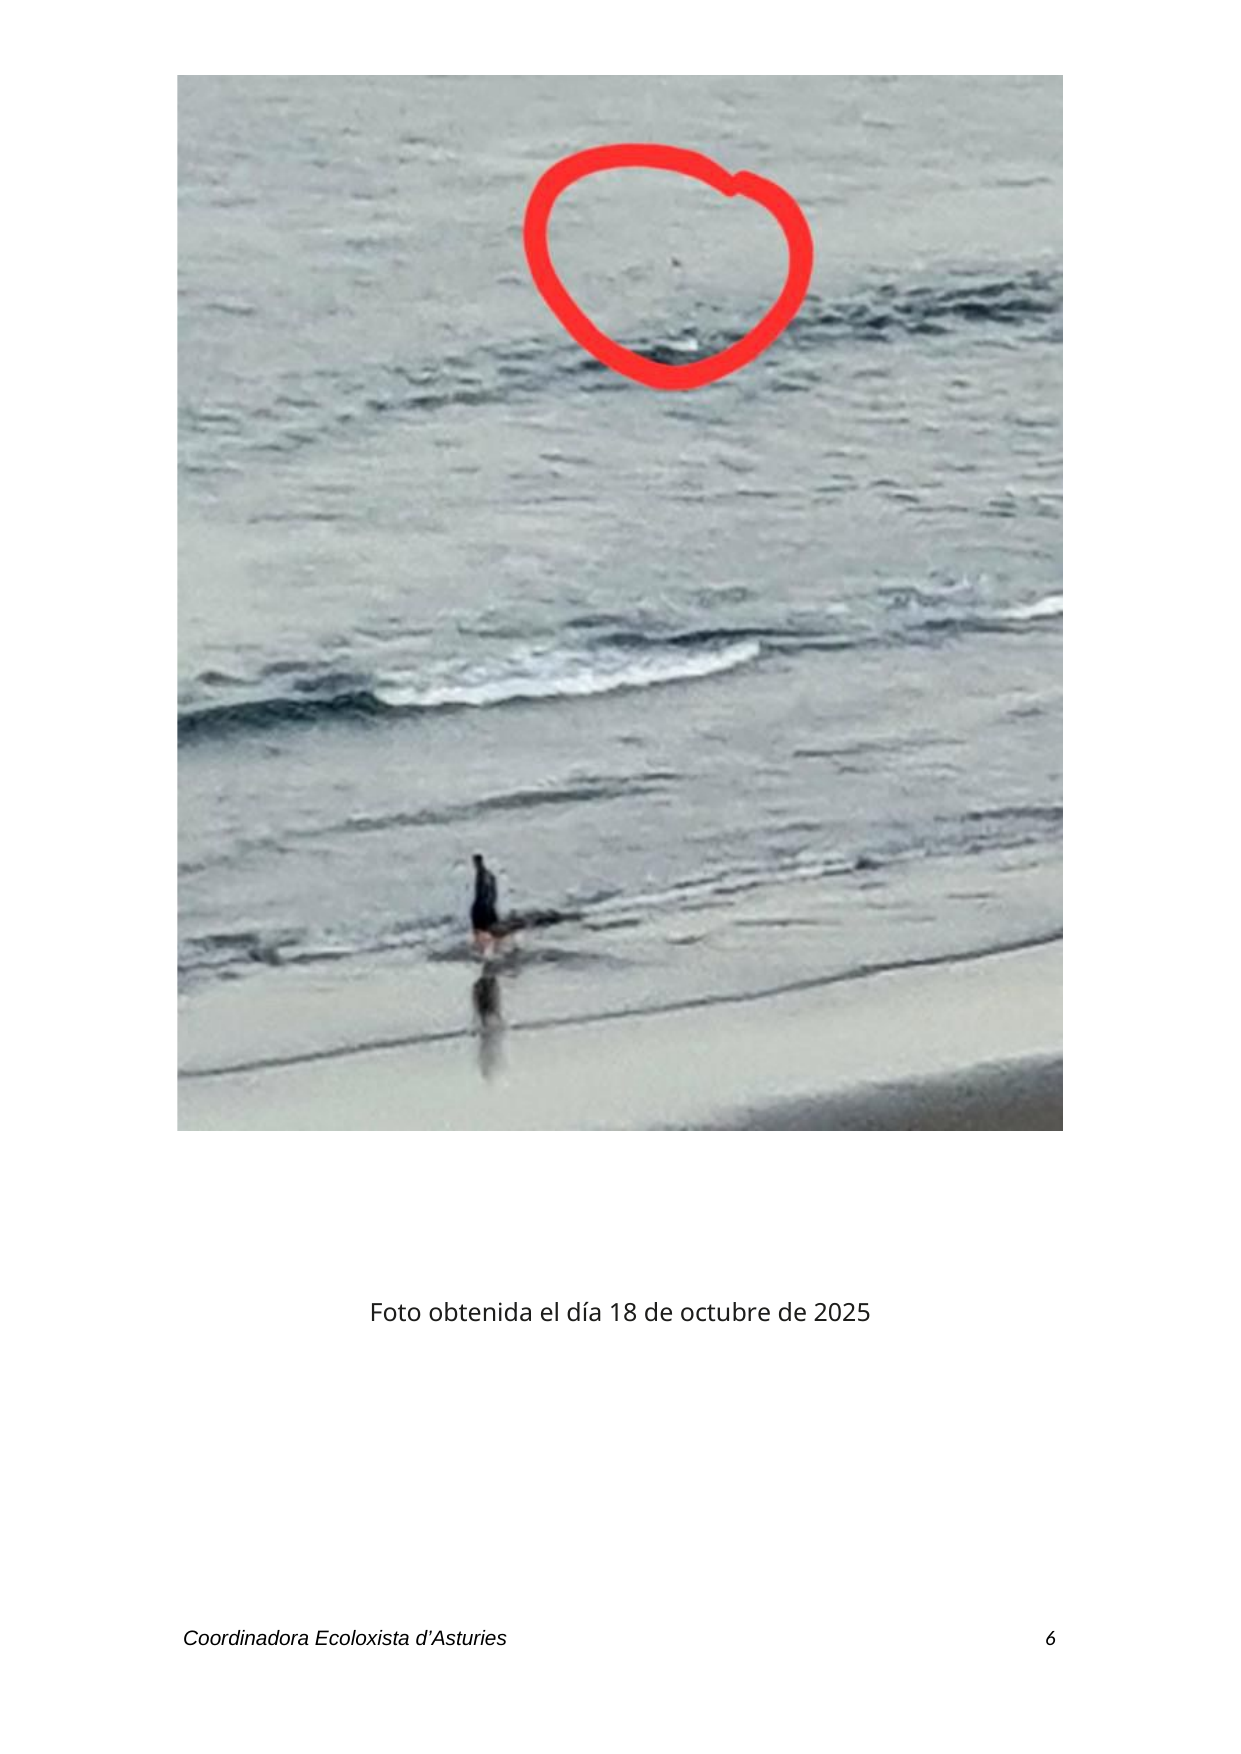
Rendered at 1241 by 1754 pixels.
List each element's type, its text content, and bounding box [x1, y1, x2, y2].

picture [177, 75, 1063, 1131]
text Foto obtenida el día 18 de octubre de 2025 [177, 1295, 1063, 1329]
